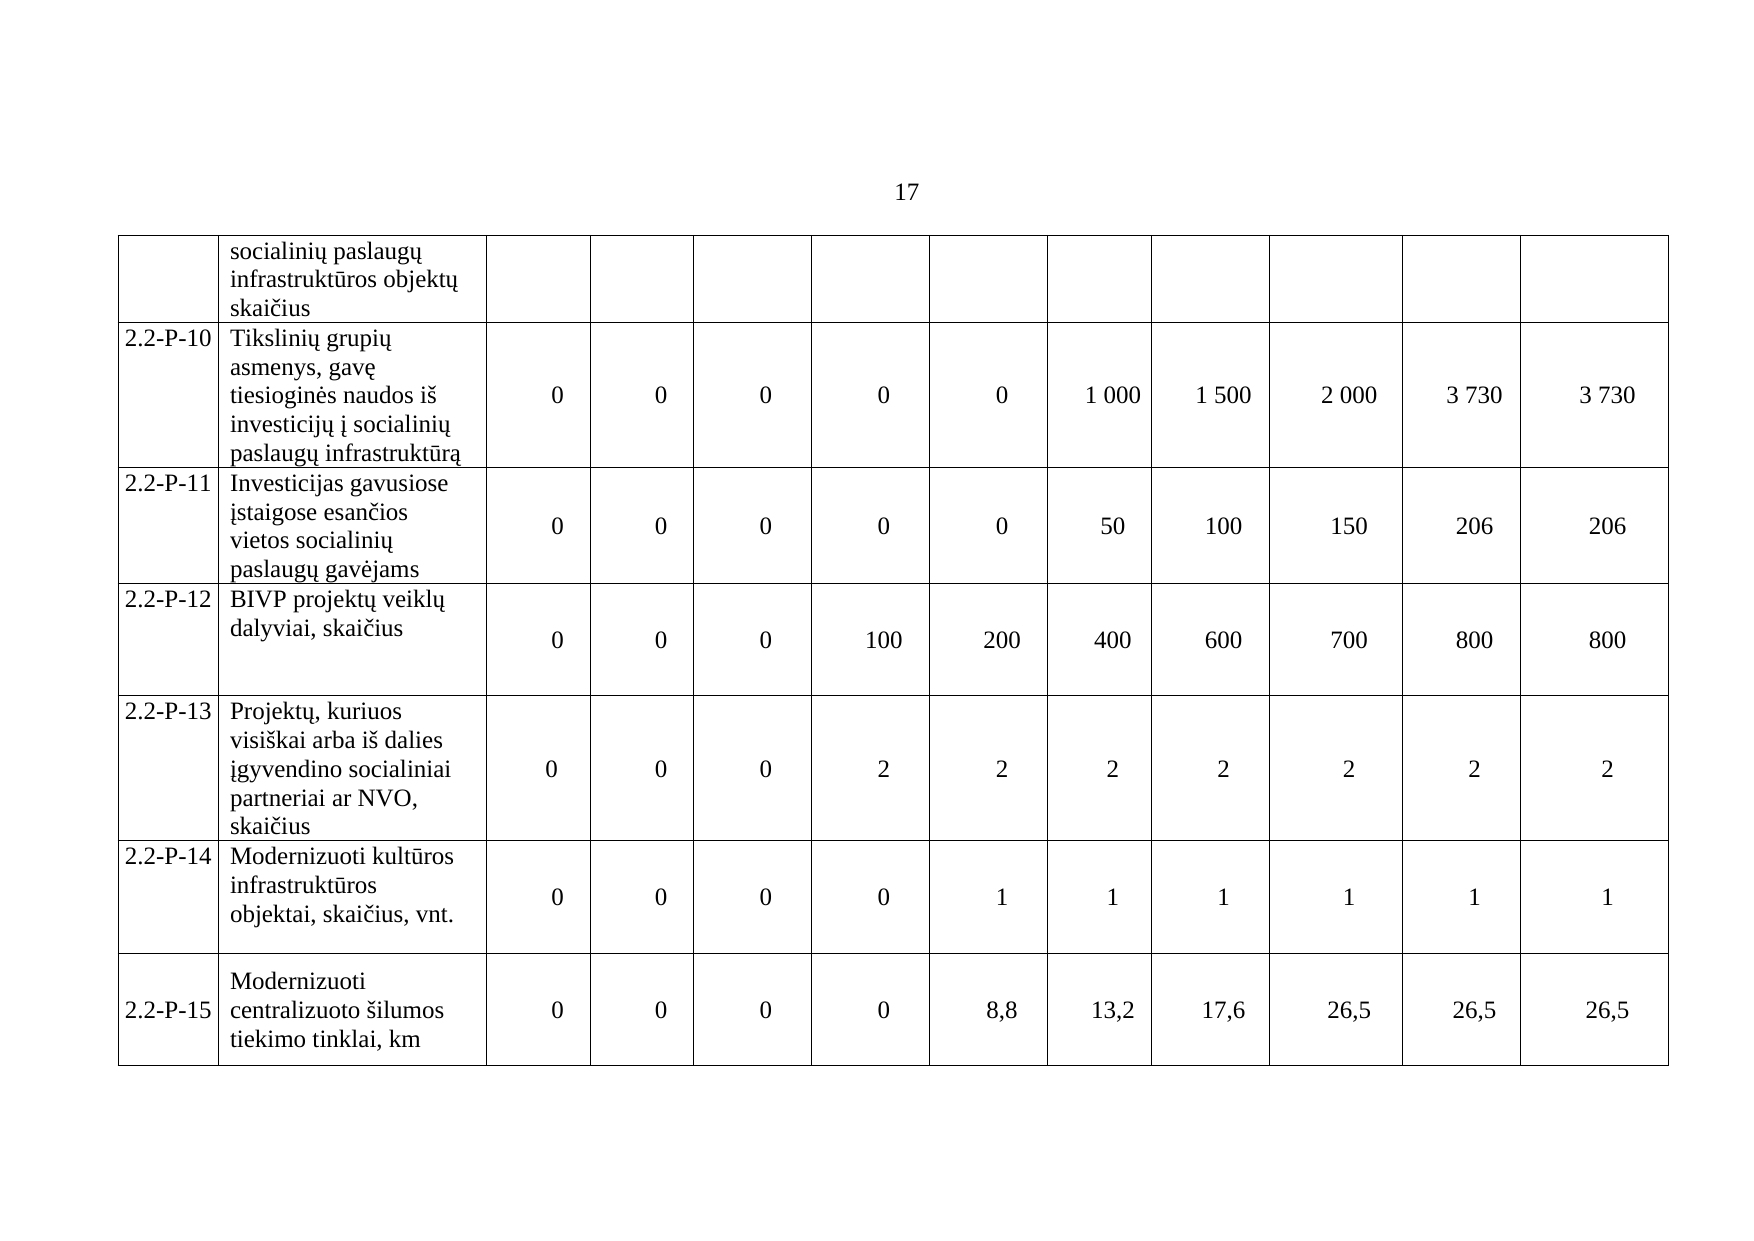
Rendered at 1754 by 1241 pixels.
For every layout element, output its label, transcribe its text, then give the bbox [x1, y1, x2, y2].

table_cell [1403, 236, 1520, 322]
table_cell 206 [1403, 468, 1520, 583]
table_cell 2.2-P-12 [119, 584, 218, 695]
table_cell Projektų, kuriuos visiškai arba iš dalies įgyvendino socialiniai partneriai ar NVO, skaičius [219, 696, 486, 840]
table_cell Modernizuoti kultūros infrastruktūros objektai, skaičius, vnt. [219, 841, 486, 953]
table_cell 0 [591, 323, 693, 467]
table_cell Investicijas gavusiose įstaigose esančios vietos socialinių paslaugų gavėjams [219, 468, 486, 583]
table_cell [1270, 236, 1402, 322]
table_cell 1 [1048, 841, 1151, 953]
table_cell 800 [1403, 584, 1520, 695]
table_cell 600 [1152, 584, 1269, 695]
table_cell 0 [487, 584, 590, 695]
table_cell 17,6 [1152, 954, 1269, 1065]
table_cell 206 [1521, 468, 1668, 583]
table_cell 1 [930, 841, 1047, 953]
table_cell 0 [694, 841, 811, 953]
table_cell 0 [694, 323, 811, 467]
table_cell socialinių paslaugų infrastruktūros objektų skaičius [219, 236, 486, 322]
table_cell 1 [1152, 841, 1269, 953]
table_cell 100 [812, 584, 929, 695]
table_cell 0 [812, 323, 929, 467]
table_cell 3 730 [1521, 323, 1668, 467]
table_cell BIVP projektų veiklų dalyviai, skaičius [219, 584, 486, 695]
table_cell 0 [694, 584, 811, 695]
table_cell 0 [591, 841, 693, 953]
table_cell Modernizuoti centralizuoto šilumos tiekimo tinklai, km [219, 954, 486, 1065]
table_cell 26,5 [1270, 954, 1402, 1065]
table_cell 0 [812, 468, 929, 583]
table_cell [119, 236, 218, 322]
table_cell 3 730 [1403, 323, 1520, 467]
table_cell 2 [1403, 696, 1520, 840]
table_cell 2 [1152, 696, 1269, 840]
table_cell 0 [487, 696, 590, 840]
table_cell 0 [812, 954, 929, 1065]
table_cell 0 [694, 954, 811, 1065]
table_cell 0 [487, 841, 590, 953]
table_cell [1521, 236, 1668, 322]
table_cell 200 [930, 584, 1047, 695]
table_cell 1 [1270, 841, 1402, 953]
table_cell 0 [591, 696, 693, 840]
table_cell 0 [812, 841, 929, 953]
table_cell [812, 236, 929, 322]
table_cell 0 [694, 696, 811, 840]
table_cell 100 [1152, 468, 1269, 583]
table_cell [694, 236, 811, 322]
table_cell 0 [694, 468, 811, 583]
table_cell 2.2-P-14 [119, 841, 218, 953]
table_cell 2 [1270, 696, 1402, 840]
table_cell Tikslinių grupių asmenys, gavę tiesioginės naudos iš investicijų į socialinių paslaugų infrastruktūrą [219, 323, 486, 467]
table_cell 2 [930, 696, 1047, 840]
table_cell 0 [930, 468, 1047, 583]
table_cell [591, 236, 693, 322]
table_cell 1 [1521, 841, 1668, 953]
table_cell 2.2-P-13 [119, 696, 218, 840]
table_cell 0 [930, 323, 1047, 467]
table_cell 150 [1270, 468, 1402, 583]
table_cell [930, 236, 1047, 322]
table_cell 8,8 [930, 954, 1047, 1065]
table_cell 0 [591, 954, 693, 1065]
table_cell 1 500 [1152, 323, 1269, 467]
table_cell 1 [1403, 841, 1520, 953]
table_cell 0 [487, 954, 590, 1065]
table_cell 700 [1270, 584, 1402, 695]
table_cell 1 000 [1048, 323, 1151, 467]
table_cell 50 [1048, 468, 1151, 583]
table_cell 2.2-P-15 [119, 954, 218, 1065]
table_cell 0 [591, 468, 693, 583]
table_cell 2 [812, 696, 929, 840]
table_cell 0 [487, 468, 590, 583]
table_cell 26,5 [1521, 954, 1668, 1065]
table_cell 0 [487, 323, 590, 467]
table_cell 2 [1521, 696, 1668, 840]
table_cell 2.2-P-10 [119, 323, 218, 467]
table_cell 26,5 [1403, 954, 1520, 1065]
table_cell [1152, 236, 1269, 322]
table_cell [487, 236, 590, 322]
table_cell 2 [1048, 696, 1151, 840]
table_cell 400 [1048, 584, 1151, 695]
table_cell 13,2 [1048, 954, 1151, 1065]
table_cell 2.2-P-11 [119, 468, 218, 583]
table_cell 2 000 [1270, 323, 1402, 467]
table_cell 0 [591, 584, 693, 695]
table_cell [1048, 236, 1151, 322]
table_cell 800 [1521, 584, 1668, 695]
